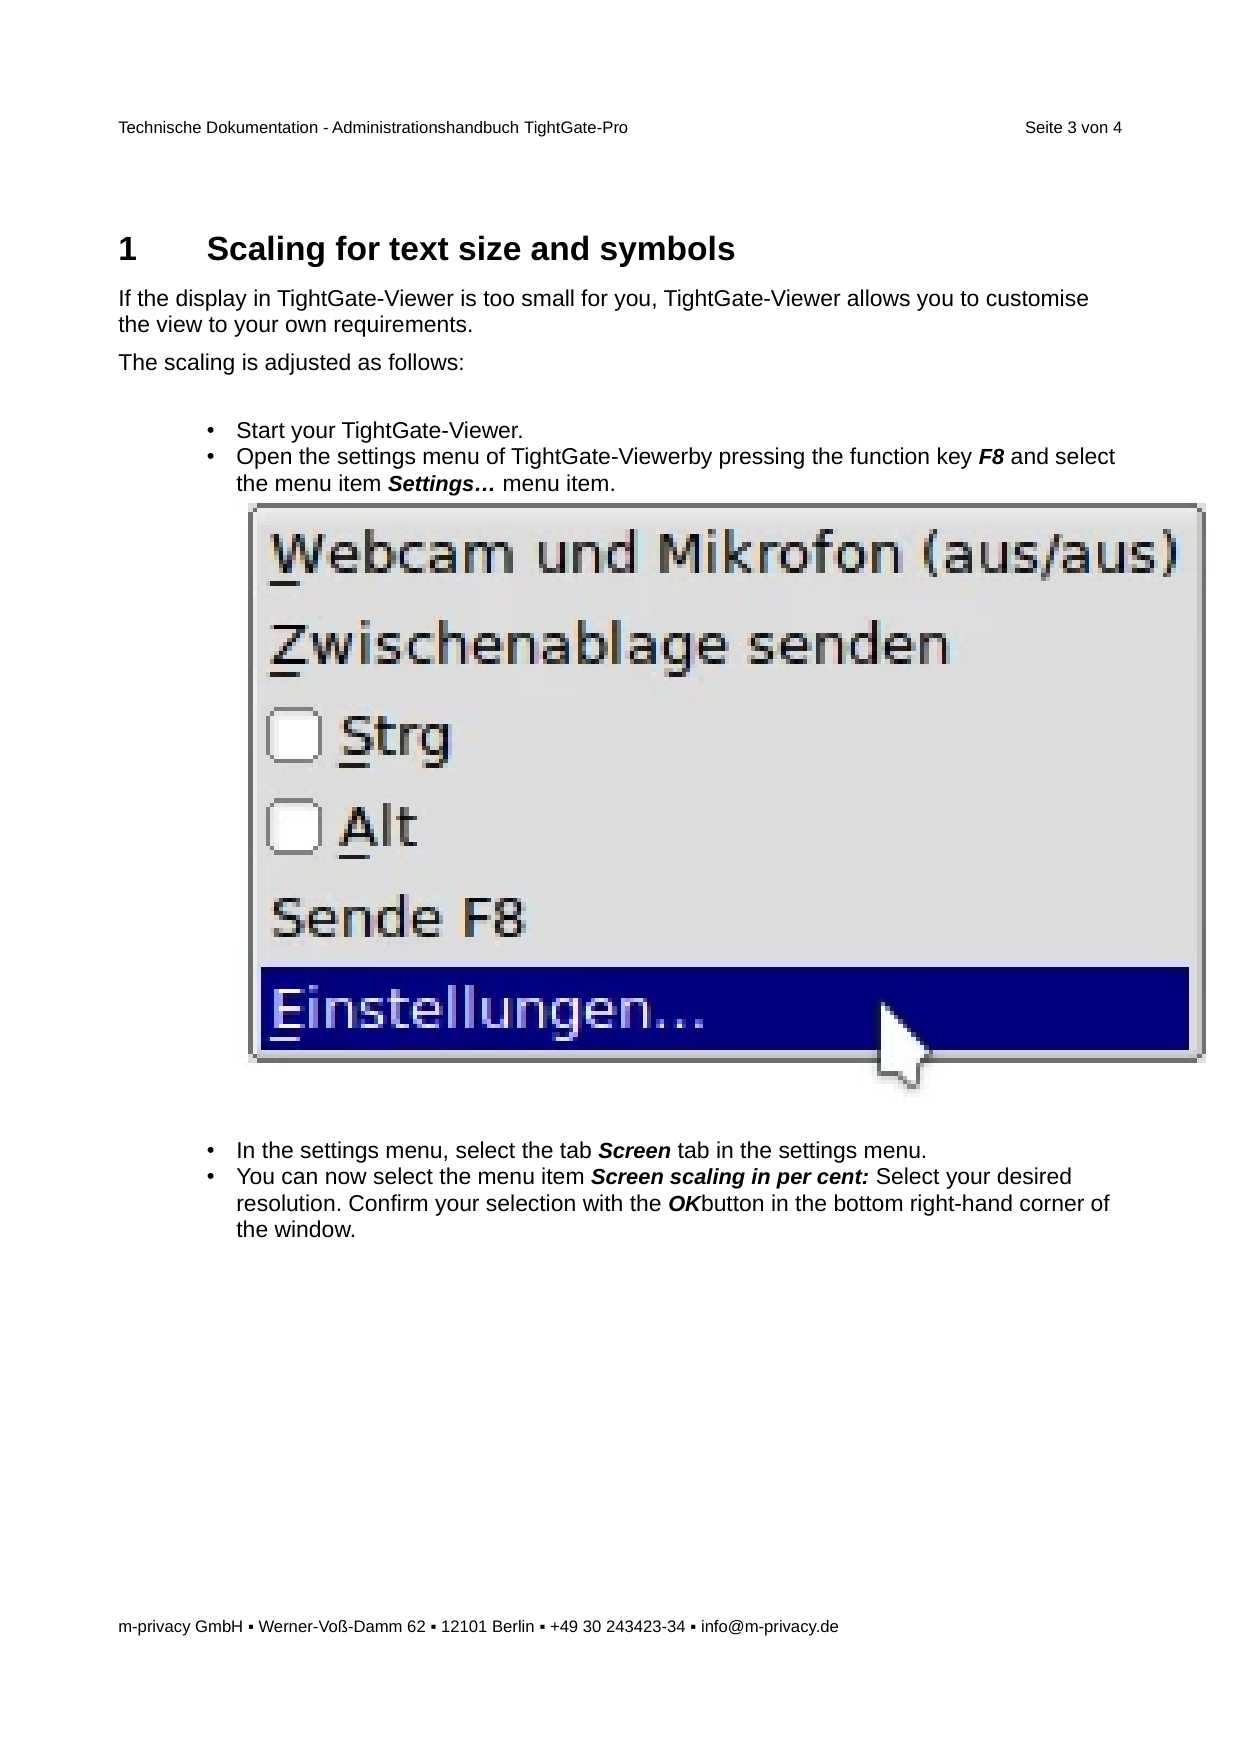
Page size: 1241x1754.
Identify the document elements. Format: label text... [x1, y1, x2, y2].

text The scaling is adjusted as follows: [118, 349, 1122, 376]
subtitle Scaling for text size and symbols [118, 228, 1122, 267]
picture [236, 496, 1241, 1111]
text If the display in TightGate-Viewer is too small for you, TightGate-Viewer allows you to customise the view to your own requirements. [118, 285, 1122, 338]
list In the settings menu, select the tab Screen tab in the settings menu. [207, 1137, 1122, 1163]
list Start your TightGate-Viewer. [207, 417, 1122, 443]
list Open the settings menu of TightGate-Viewerby pressing the function key F8 and select the menu item Settings… menu item. [207, 443, 1122, 1137]
list You can now select the menu item Screen scaling in per cent: Select your desired resolution. Confirm your selection with the OKbutton in the bottom right-hand corner of the window. [207, 1163, 1122, 1242]
